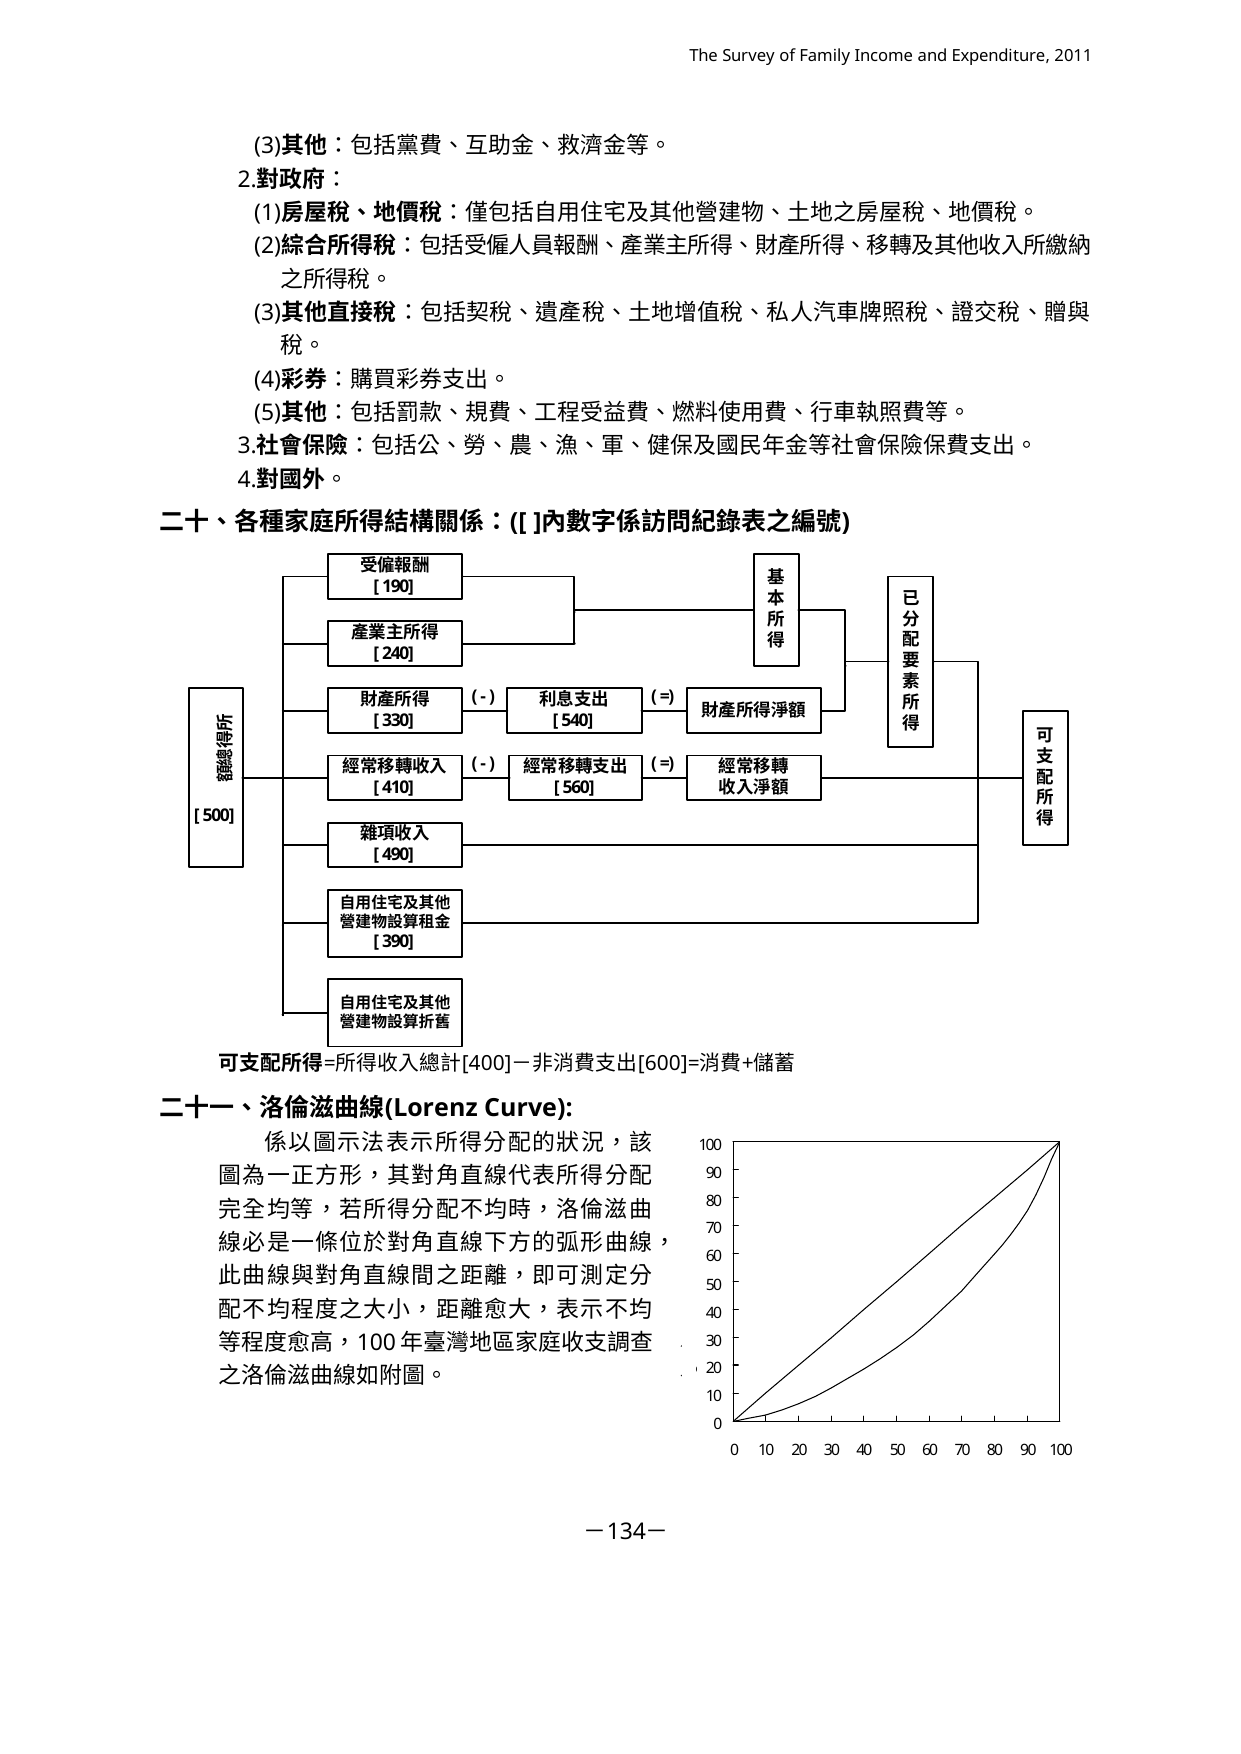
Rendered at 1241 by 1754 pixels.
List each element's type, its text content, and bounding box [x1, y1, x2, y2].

text 係以圖示法表示所得分配的狀況，該圖為一正方形，其對角直線代表所得分配完全均等，若所得分配不均時，洛倫滋曲線必是一條位於對角直線下方的弧形曲線，此曲線與對角直線間之距離，即可測定分配不均程度之大小，距離愈大，表示不均等程度愈高，100年臺灣地區家庭收支調查之洛倫滋曲線如附圖。 [831, 1147, 1059, 1390]
text (3)其他：包括黨費、互助金、救濟金等。 [254, 125, 1092, 160]
text (3)其他直接稅：包括契稅、遺產稅、土地增值稅、私人汽車牌照稅、證交稅、贈與稅。 [254, 294, 1092, 360]
text 係以圖示法表示所得分配的狀況，該圖為一正方形，其對角直線代表所得分配完全均等，若所得分配不均時，洛倫滋曲線必是一條位於對角直線下方的弧形曲線，此曲線與對角直線間之距離，即可測定分配不均程度之大小，距離愈大，表示不均等程度愈高，100年臺灣地區家庭收支調查之洛倫滋曲線如附圖。 [674, 1124, 1092, 1390]
text 4.對國外。 [237, 460, 1092, 494]
text (4)彩券：購買彩券支出。 [254, 360, 1092, 394]
text 二十一、洛倫滋曲線(Lorenz Curve): [159, 1078, 1109, 1498]
text 二十、各種家庭所得結構關係：([ ]內數字係訪問紀錄表之編號) [159, 504, 1092, 537]
text 可支配所得=所得收入總計[400]－非消費支出[600]=消費+儲蓄 [218, 537, 1092, 1076]
text 係以圖示法表示所得分配的狀況，該圖為一正方形，其對角直線代表所得分配完全均等，若所得分配不均時，洛倫滋曲線必是一條位於對角直線下方的弧形曲線，此曲線與對角直線間之距離，即可測定分配不均程度之大小，距離愈大，表示不均等程度愈高，100年臺灣地區家庭收支調查之洛倫滋曲線如附圖。 [218, 1124, 672, 1390]
text 2.對政府： [237, 160, 1092, 194]
text 3.社會保險：包括公、勞、農、漁、軍、健保及國民年金等社會保險保費支出。 [237, 427, 1092, 460]
text 係以圖示法表示所得分配的狀況，該圖為一正方形，其對角直線代表所得分配完全均等，若所得分配不均時，洛倫滋曲線必是一條位於對角直線下方的弧形曲線，此曲線與對角直線間之距離，即可測定分配不均程度之大小，距離愈大，表示不均等程度愈高，100年臺灣地區家庭收支調查之洛倫滋曲線如附圖。 [734, 1142, 1057, 1390]
text 係以圖示法表示所得分配的狀況，該圖為一正方形，其對角直線代表所得分配完全均等，若所得分配不均時，洛倫滋曲線必是一條位於對角直線下方的弧形曲線，此曲線與對角直線間之距離，即可測定分配不均程度之大小，距離愈大，表示不均等程度愈高，100年臺灣地區家庭收支調查之洛倫滋曲線如附圖。 [772, 1147, 1056, 1390]
text (5)其他：包括罰款、規費、工程受益費、燃料使用費、行車執照費等。 [254, 394, 1092, 427]
text (1)房屋稅、地價稅：僅包括自用住宅及其他營建物、土地之房屋稅、地價稅。 [254, 194, 1092, 227]
text (2)綜合所得稅：包括受僱人員報酬、產業主所得、財產所得、移轉及其他收入所繳納之所得稅。 [254, 227, 1092, 294]
